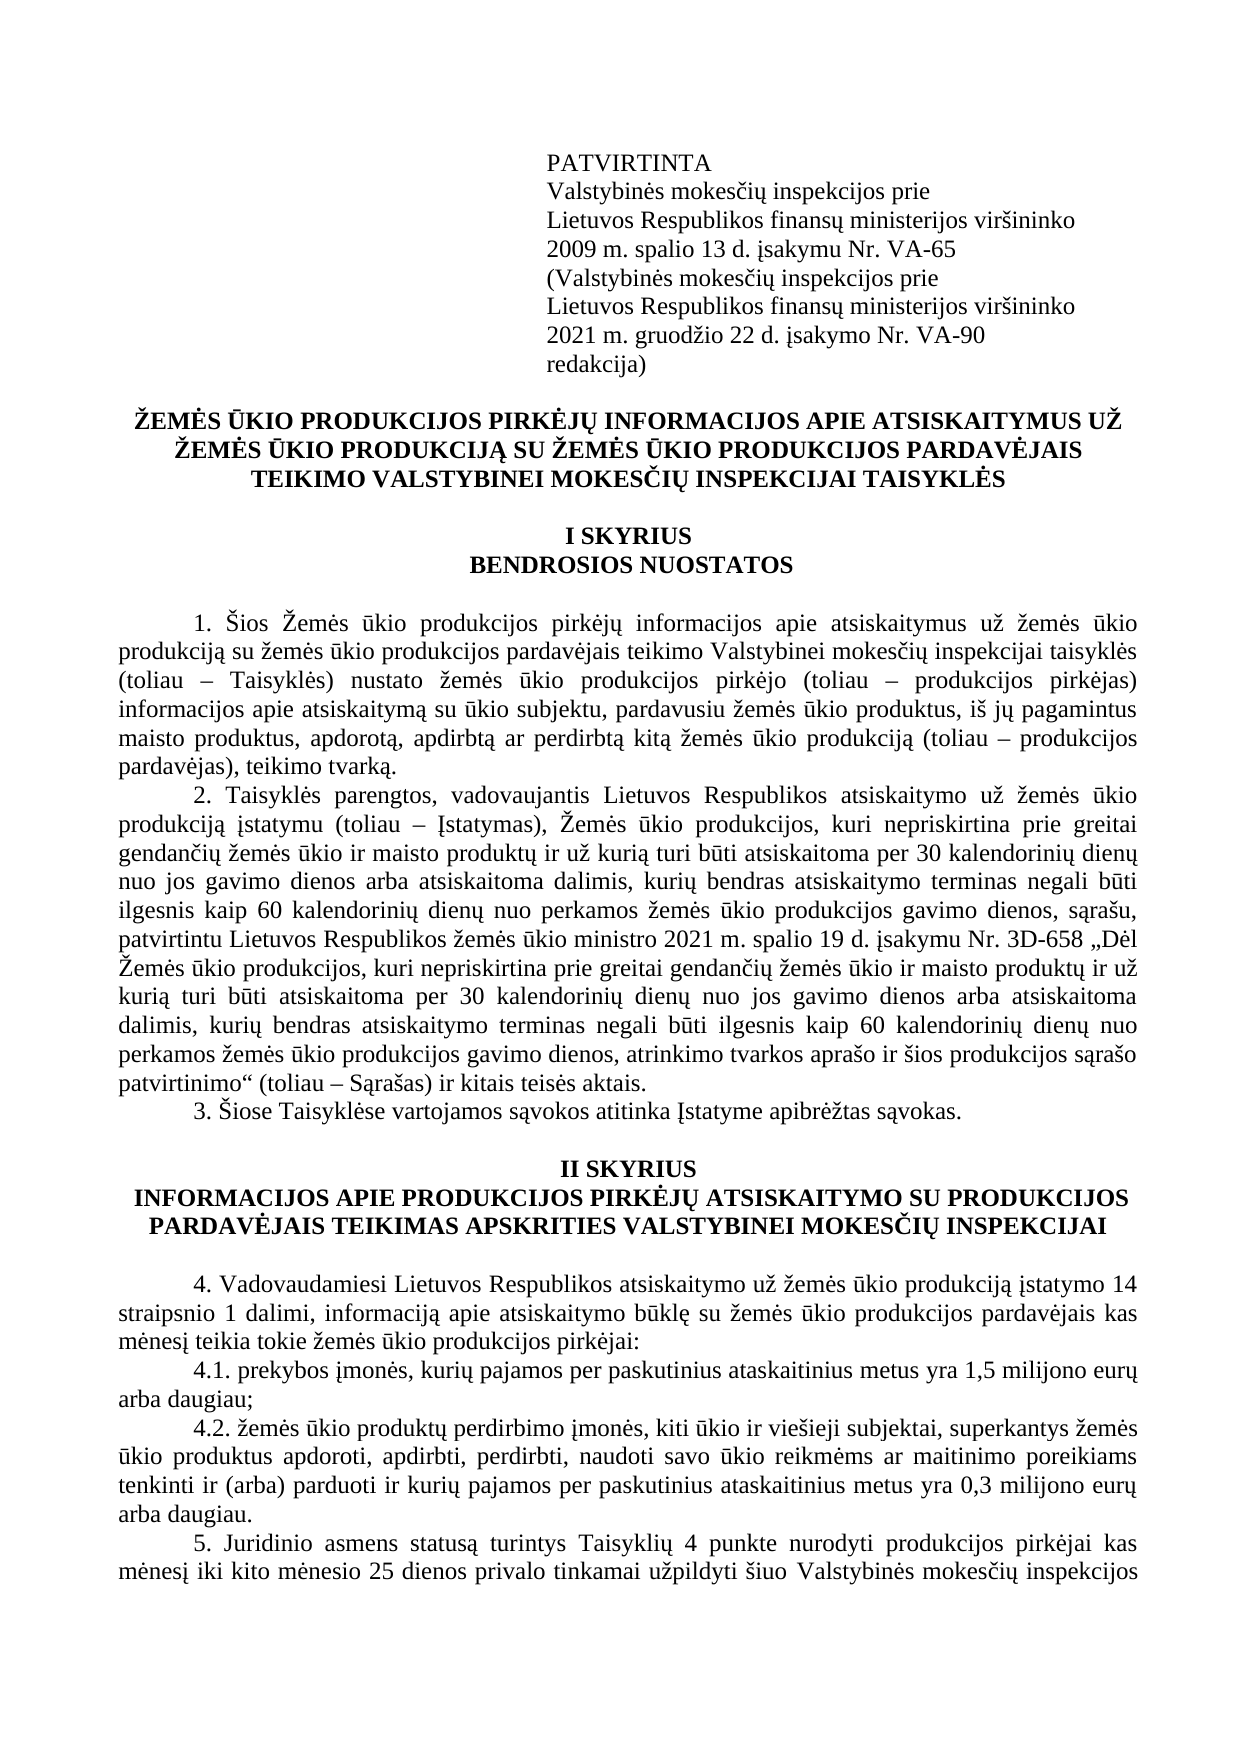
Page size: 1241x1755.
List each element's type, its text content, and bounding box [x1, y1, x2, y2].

text BENDROSIOS NUOSTATOS [118, 550, 1138, 579]
text 5. Juridinio asmens statusą turintys Taisyklių 4 punkte nurodyti produkcijos pirkėjai kas mėnesį iki kito mėnesio 25 dienos privalo tinkamai užpildyti šiuo Valstybinės mokesčių inspekcijos [118, 1528, 1138, 1585]
text 3. Šiose Taisyklėse vartojamos sąvokos atitinka Įstatyme apibrėžtas sąvokas. [118, 1096, 1138, 1125]
text 1. Šios Žemės ūkio produkcijos pirkėjų informacijos apie atsiskaitymus už žemės ūkio produkciją su žemės ūkio produkcijos pardavėjais teikimo Valstybinei mokesčių inspekcijai taisyklės (toliau – Taisyklės) nustato žemės ūkio produkcijos pirkėjo (toliau – produkcijos pirkėjas) informacijos apie atsiskaitymą su ūkio subjektu, pardavusiu žemės ūkio produktus, iš jų pagamintus maisto produktus, apdorotą, apdirbtą ar perdirbtą kitą žemės ūkio produkciją (toliau – produkcijos pardavėjas), teikimo tvarką. [118, 608, 1138, 780]
text Lietuvos Respublikos finansų ministerijos viršininko [546, 205, 1138, 234]
text 4.1. prekybos įmonės, kurių pajamos per paskutinius ataskaitinius metus yra 1,5 milijono eurų arba daugiau; [118, 1355, 1138, 1413]
text II SKYRIUS [118, 1154, 1138, 1183]
text (Valstybinės mokesčių inspekcijos prie [546, 263, 1138, 291]
text I SKYRIUS [118, 521, 1138, 550]
text Valstybinės mokesčių inspekcijos prie [546, 176, 1138, 205]
text 4.2. žemės ūkio produktų perdirbimo įmonės, kiti ūkio ir viešieji subjektai, superkantys žemės ūkio produktus apdoroti, apdirbti, perdirbti, naudoti savo ūkio reikmėms ar maitinimo poreikiams tenkinti ir (arba) parduoti ir kurių pajamos per paskutinius ataskaitinius metus yra 0,3 milijono eurų arba daugiau. [118, 1413, 1138, 1528]
text Lietuvos Respublikos finansų ministerijos viršininko [546, 291, 1138, 320]
text 2009 m. spalio 13 d. įsakymu Nr. VA-65 [546, 234, 1138, 263]
text 4. Vadovaudamiesi Lietuvos Respublikos atsiskaitymo už žemės ūkio produkciją įstatymo 14 straipsnio 1 dalimi, informaciją apie atsiskaitymo būklę su žemės ūkio produkcijos pardavėjais kas mėnesį teikia tokie žemės ūkio produkcijos pirkėjai: [118, 1269, 1138, 1355]
text PATVIRTINTA [546, 148, 1138, 176]
text INFORMACIJOS APIE PRODUKCIJOS PIRKĖJŲ ATSISKAITYMO SU PRODUKCIJOS PARDAVĖJAIS TEIKIMAS APSKRITIES VALSTYBINEI MOKESČIŲ INSPEKCIJAI [118, 1183, 1138, 1240]
text redakcija) [546, 349, 1138, 378]
text 2021 m. gruodžio 22 d. įsakymo Nr. VA-90 [546, 320, 1138, 349]
text 2. Taisyklės parengtos, vadovaujantis Lietuvos Respublikos atsiskaitymo už žemės ūkio produkciją įstatymu (toliau – Įstatymas), Žemės ūkio produkcijos, kuri nepriskirtina prie greitai gendančių žemės ūkio ir maisto produktų ir už kurią turi būti atsiskaitoma per 30 kalendorinių dienų nuo jos gavimo dienos arba atsiskaitoma dalimis, kurių bendras atsiskaitymo terminas negali būti ilgesnis kaip 60 kalendorinių dienų nuo perkamos žemės ūkio produkcijos gavimo dienos, sąrašu, patvirtintu Lietuvos Respublikos žemės ūkio ministro 2021 m. spalio 19 d. įsakymu Nr. 3D-658 „Dėl Žemės ūkio produkcijos, kuri nepriskirtina prie greitai gendančių žemės ūkio ir maisto produktų ir už kurią turi būti atsiskaitoma per 30 kalendorinių dienų nuo jos gavimo dienos arba atsiskaitoma dalimis, kurių bendras atsiskaitymo terminas negali būti ilgesnis kaip 60 kalendorinių dienų nuo perkamos žemės ūkio produkcijos gavimo dienos, atrinkimo tvarkos aprašo ir šios produkcijos sąrašo patvirtinimo“ (toliau – Sąrašas) ir kitais teisės aktais. [118, 780, 1138, 1096]
text ŽEMĖS ŪKIO PRODUKCIJOS PIRKĖJŲ INFORMACIJOS APIE ATSISKAITYMUS UŽ ŽEMĖS ŪKIO PRODUKCIJĄ SU ŽEMĖS ŪKIO PRODUKCIJOS PARDAVĖJAIS TEIKIMO VALSTYBINEI MOKESČIŲ INSPEKCIJAI TAISYKLĖS [118, 406, 1138, 493]
